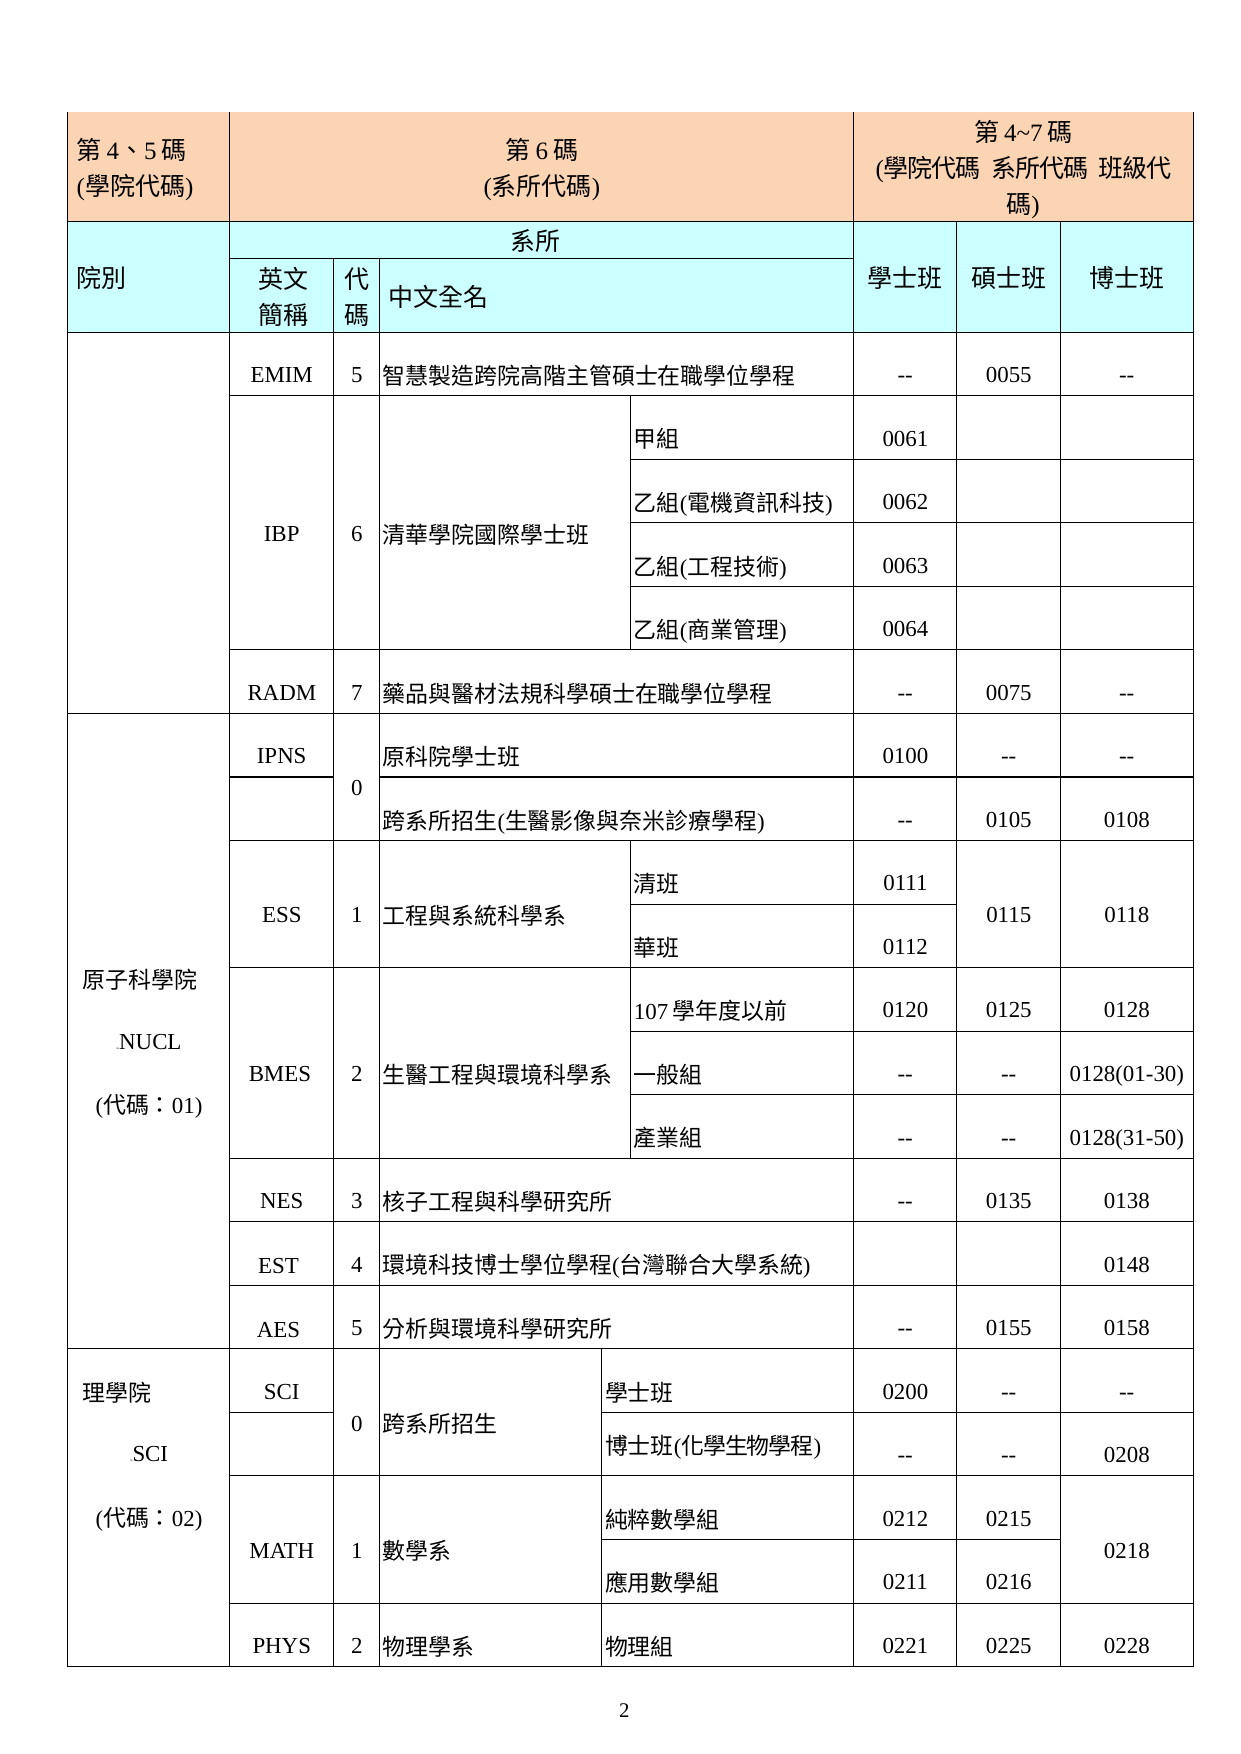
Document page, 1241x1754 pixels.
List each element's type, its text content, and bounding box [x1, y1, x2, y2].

table_cell 1 [334, 841, 379, 967]
table_cell -- [1061, 650, 1193, 713]
table_cell 藥品與醫材法規科學碩士在職學位學程 [380, 650, 853, 713]
table_cell 數學系 [380, 1476, 601, 1602]
table_cell 乙組(商業管理) [631, 587, 853, 649]
table_cell 0125 [957, 968, 1060, 1031]
table_cell 中文全名 [380, 259, 853, 332]
table_cell RADM [230, 650, 333, 713]
table_cell 0100 [854, 714, 956, 776]
table_cell 0111 [854, 841, 956, 903]
table_cell 碩士班 [957, 222, 1060, 332]
table_cell EMIM [230, 333, 333, 395]
table_cell 核子工程與科學研究所 [380, 1159, 853, 1221]
table_cell 乙組(電機資訊科技) [631, 460, 853, 522]
table_cell 0216 [957, 1540, 1060, 1602]
table_cell [957, 396, 1060, 459]
table_cell 0128 [1061, 968, 1193, 1031]
table_cell SCI [230, 1349, 333, 1412]
table_cell 0128(31-50) [1061, 1095, 1193, 1158]
table_cell [230, 778, 333, 840]
table_cell 生醫工程與環境科學系 [380, 968, 630, 1158]
table_cell BMES [230, 968, 333, 1158]
table_cell 代碼 [334, 259, 379, 332]
table_cell 0135 [957, 1159, 1060, 1221]
table_cell [957, 460, 1060, 522]
table_cell 1 [334, 1476, 379, 1602]
table_cell 0115 [957, 841, 1060, 967]
table_cell 純粹數學組 [602, 1476, 853, 1539]
table_cell 清班 [631, 841, 853, 903]
table_cell 博士班(化學生物學程) [602, 1413, 853, 1475]
table_cell [957, 587, 1060, 649]
table_cell 0221 [854, 1604, 956, 1666]
table_cell -- [957, 1349, 1060, 1412]
table_cell -- [854, 778, 956, 840]
table_cell 0063 [854, 523, 956, 586]
table_cell 5 [334, 333, 379, 395]
table_cell -- [957, 1095, 1060, 1158]
table_cell 分析與環境科學研究所 [380, 1286, 853, 1348]
table_header 第6碼 (系所代碼) [230, 112, 853, 221]
table_cell 0061 [854, 396, 956, 459]
table_header 第4、5碼 (學院代碼) [68, 112, 229, 221]
table_cell 華班 [631, 905, 853, 967]
table_cell -- [854, 1159, 956, 1221]
table_cell 0108 [1061, 778, 1193, 840]
table_cell 0075 [957, 650, 1060, 713]
table_cell 環境科技博士學位學程(台灣聯合大學系統) [380, 1222, 853, 1285]
table_cell -- [957, 714, 1060, 776]
table_cell 2 [334, 1604, 379, 1666]
table_cell [1061, 587, 1193, 649]
table_cell 0138 [1061, 1159, 1193, 1221]
table_cell [854, 1222, 956, 1285]
table_cell NES [230, 1159, 333, 1221]
table_cell -- [854, 1095, 956, 1158]
table_cell AES [230, 1286, 333, 1348]
table_cell 英文 簡稱 [230, 259, 333, 332]
table_cell 0128(01-30) [1061, 1032, 1193, 1094]
table_cell 0112 [854, 905, 956, 967]
table_cell 甲組 [631, 396, 853, 459]
table_cell -- [854, 333, 956, 395]
table_cell 物理學系 [380, 1604, 601, 1666]
table_cell -- [957, 1413, 1060, 1475]
table_cell [1061, 396, 1193, 459]
table_cell 0155 [957, 1286, 1060, 1348]
table_cell 系所 [230, 222, 853, 258]
table_cell -- [854, 1413, 956, 1475]
table_cell 0062 [854, 460, 956, 522]
table_cell 跨系所招生 [380, 1349, 601, 1475]
table_cell 博士班 [1061, 222, 1193, 332]
table_cell 0200 [854, 1349, 956, 1412]
table_cell 一般組 [631, 1032, 853, 1094]
table_cell 0105 [957, 778, 1060, 840]
table_cell 0 [334, 1349, 379, 1475]
table_cell 5 [334, 1286, 379, 1348]
table_cell MATH [230, 1476, 333, 1602]
table_cell 理學院 1BSCI (代碼：02) [68, 1349, 229, 1666]
table_cell 院別 [68, 222, 229, 332]
table_cell 0228 [1061, 1604, 1193, 1666]
table_cell 0218 [1061, 1476, 1193, 1602]
table_cell IBP [230, 396, 333, 649]
table_cell -- [1061, 333, 1193, 395]
table_cell 107學年度以前 [631, 968, 853, 1031]
table_cell [1061, 523, 1193, 586]
table_cell 0212 [854, 1476, 956, 1539]
table_cell 跨系所招生(生醫影像與奈米診療學程) [380, 778, 853, 840]
table_cell 4 [334, 1222, 379, 1285]
table_cell -- [854, 1032, 956, 1094]
table_cell 0 [334, 714, 379, 840]
table_cell 0158 [1061, 1286, 1193, 1348]
table_cell 0225 [957, 1604, 1060, 1666]
table_cell 2 [334, 968, 379, 1158]
table_cell [230, 1413, 333, 1475]
table_cell 0120 [854, 968, 956, 1031]
table_cell 7 [334, 650, 379, 713]
table_cell 應用數學組 [602, 1540, 853, 1602]
table_cell 6 [334, 396, 379, 649]
table_cell [68, 333, 229, 713]
table_cell 乙組(工程技術) [631, 523, 853, 586]
table_cell [957, 523, 1060, 586]
table_cell 0064 [854, 587, 956, 649]
table_cell 0211 [854, 1540, 956, 1602]
table_cell 0148 [1061, 1222, 1193, 1285]
table_cell 清華學院國際學士班 [380, 396, 630, 649]
table_cell 3 [334, 1159, 379, 1221]
table_cell -- [957, 1032, 1060, 1094]
table_cell 產業組 [631, 1095, 853, 1158]
table_cell ESS [230, 841, 333, 967]
table_cell 工程與系統科學系 [380, 841, 630, 967]
table_header 第4~7碼 (學院代碼 系所代碼 班級代碼) [854, 112, 1193, 221]
table_cell 學士班 [602, 1349, 853, 1412]
table_cell 物理組 [602, 1604, 853, 1666]
table_cell 0215 [957, 1476, 1060, 1539]
table_cell PHYS [230, 1604, 333, 1666]
table_cell [957, 1222, 1060, 1285]
table_cell 學士班 [854, 222, 956, 332]
table_cell 智慧製造跨院高階主管碩士在職學位學程 [380, 333, 853, 395]
table_cell -- [1061, 714, 1193, 776]
table_cell EST [230, 1222, 333, 1285]
table_cell -- [1061, 1349, 1193, 1412]
table_cell 0118 [1061, 841, 1193, 967]
table_cell 0208 [1061, 1413, 1193, 1475]
table_cell IPNS [230, 714, 333, 776]
table_cell -- [854, 650, 956, 713]
table_cell -- [854, 1286, 956, 1348]
table_cell [1061, 460, 1193, 522]
table_cell 原子科學院 0BNUCL (代碼：01) [68, 714, 229, 1348]
table_cell 0055 [957, 333, 1060, 395]
table_cell 原科院學士班 [380, 714, 853, 776]
